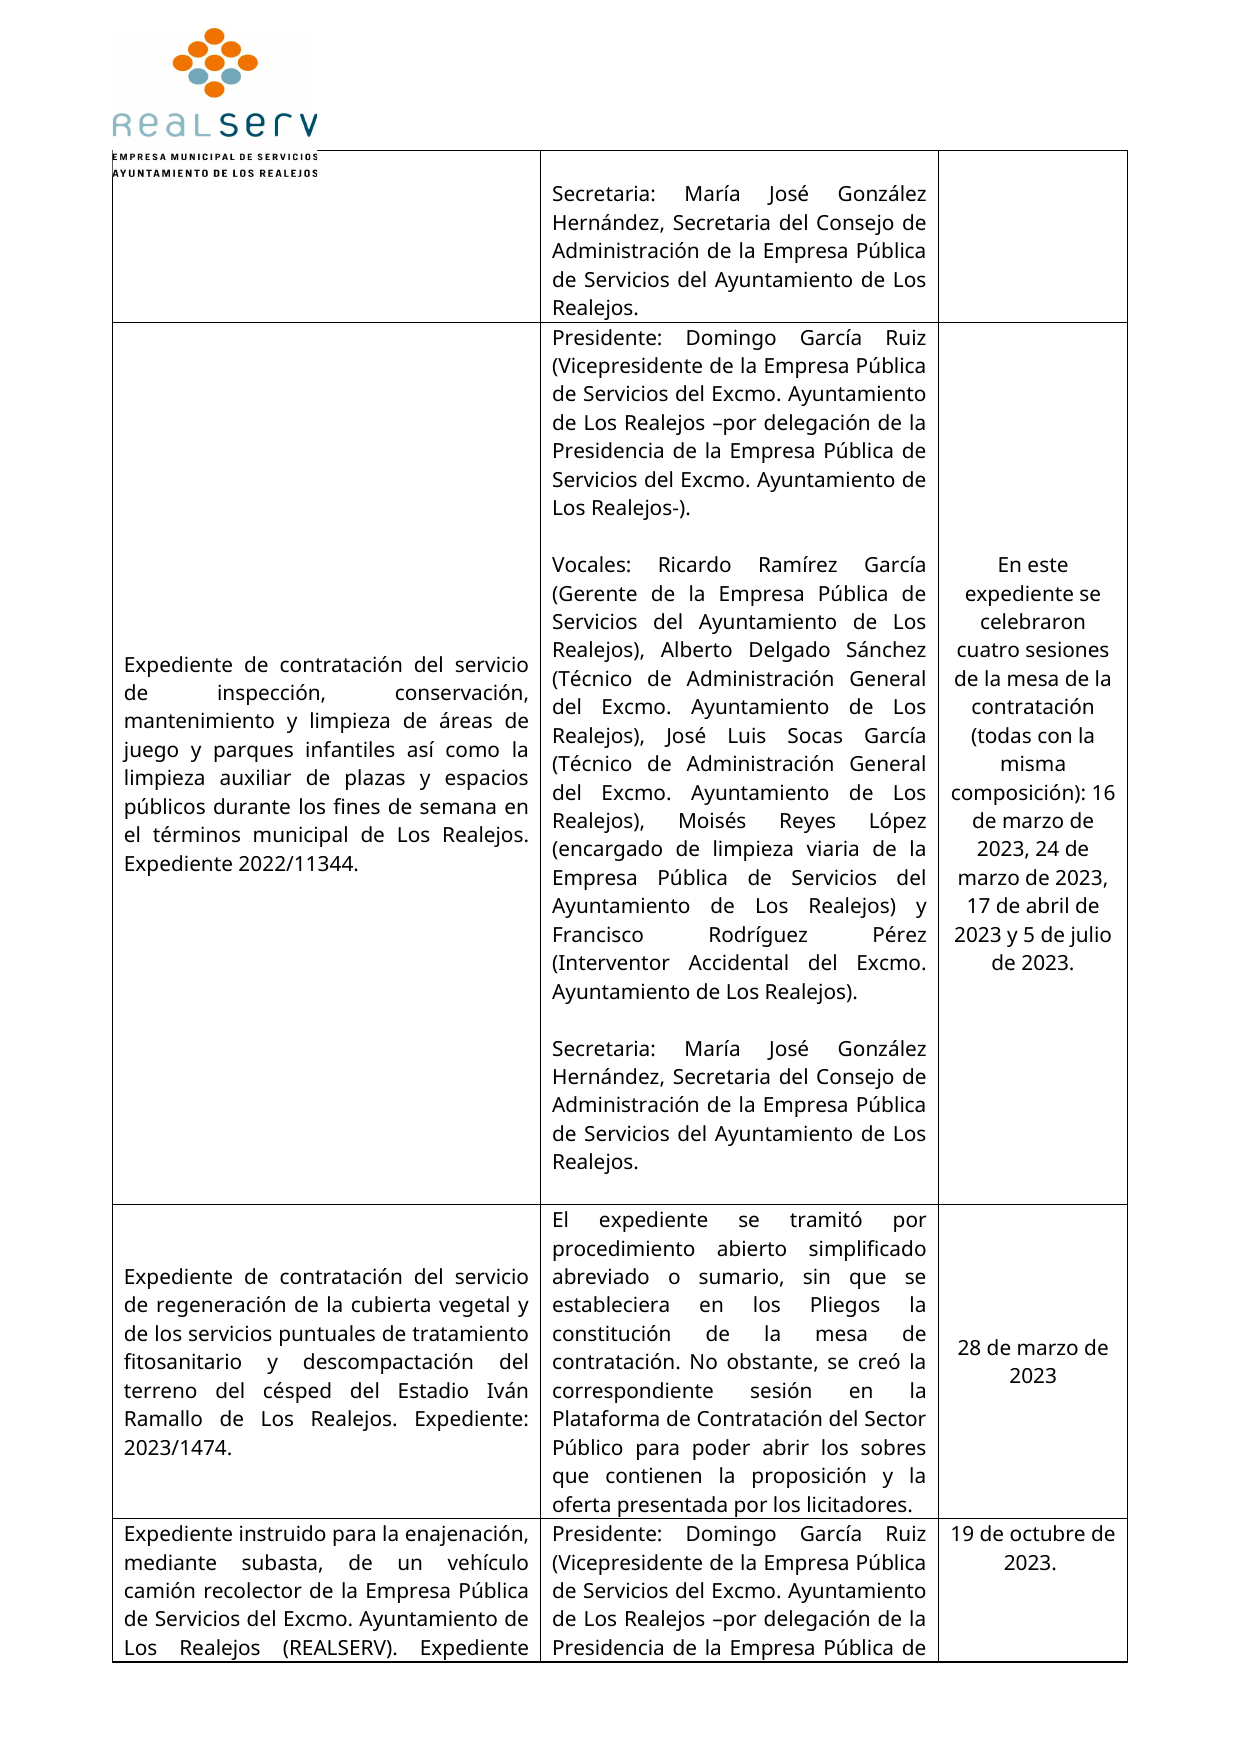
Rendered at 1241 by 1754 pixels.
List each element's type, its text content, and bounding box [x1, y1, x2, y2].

table_cell Presidente: Domingo García Ruiz (Vicepresidente de la Empresa Pública de Servicios del Excmo. Ayuntamiento de Los Realejos –por delegación de la Presidencia de la Empresa Pública de [541, 1519, 938, 1661]
table_cell [939, 151, 1127, 322]
table_cell [113, 151, 540, 322]
table_cell 19 de octubre de 2023. [939, 1519, 1127, 1661]
table_cell Presidente: Domingo García Ruiz (Vicepresidente de la Empresa Pública de Servicios del Excmo. Ayuntamiento de Los Realejos –por delegación de la Presidencia de la Empresa Pública de Servicios del Excmo. Ayuntamiento de Los Realejos-). Vocales: Ricardo Ramírez García (Gerente de la Empresa Pública de Servicios del Ayuntamiento de Los Realejos), Alberto Delgado Sánchez (Técnico de Administración General del Excmo. Ayuntamiento de Los Realejos), José Luis Socas García (Técnico de Administración General del Excmo. Ayuntamiento de Los Realejos), Moisés Reyes López (encargado de limpieza viaria de la Empresa Pública de Servicios del Ayuntamiento de Los Realejos) y Francisco Rodríguez Pérez (Interventor Accidental del Excmo. Ayuntamiento de Los Realejos). Secretaria: María José González Hernández, Secretaria del Consejo de Administración de la Empresa Pública de Servicios del Ayuntamiento de Los Realejos. [541, 323, 938, 1204]
table_cell En este expediente se celebraron cuatro sesiones de la mesa de la contratación (todas con la misma composición): 16 de marzo de 2023, 24 de marzo de 2023, 17 de abril de 2023 y 5 de julio de 2023. [939, 323, 1127, 1204]
table_cell El expediente se tramitó por procedimiento abierto simplificado abreviado o sumario, sin que se estableciera en los Pliegos la constitución de la mesa de contratación. No obstante, se creó la correspondiente sesión en la Plataforma de Contratación del Sector Público para poder abrir los sobres que contienen la proposición y la oferta presentada por los licitadores. [541, 1205, 938, 1518]
table_cell Expediente de contratación del servicio de inspección, conservación, mantenimiento y limpieza de áreas de juego y parques infantiles así como la limpieza auxiliar de plazas y espacios públicos durante los fines de semana en el términos municipal de Los Realejos. Expediente 2022/11344. [113, 323, 540, 1204]
table_cell 28 de marzo de 2023 [939, 1205, 1127, 1518]
table_cell Secretaria: María José González Hernández, Secretaria del Consejo de Administración de la Empresa Pública de Servicios del Ayuntamiento de Los Realejos. [541, 151, 938, 322]
table_cell Expediente de contratación del servicio de regeneración de la cubierta vegetal y de los servicios puntuales de tratamiento fitosanitario y descompactación del terreno del césped del Estadio Iván Ramallo de Los Realejos. Expediente: 2023/1474. [113, 1205, 540, 1518]
table_cell Expediente instruido para la enajenación, mediante subasta, de un vehículo camión recolector de la Empresa Pública de Servicios del Excmo. Ayuntamiento de Los Realejos (REALSERV). Expediente [113, 1519, 540, 1661]
